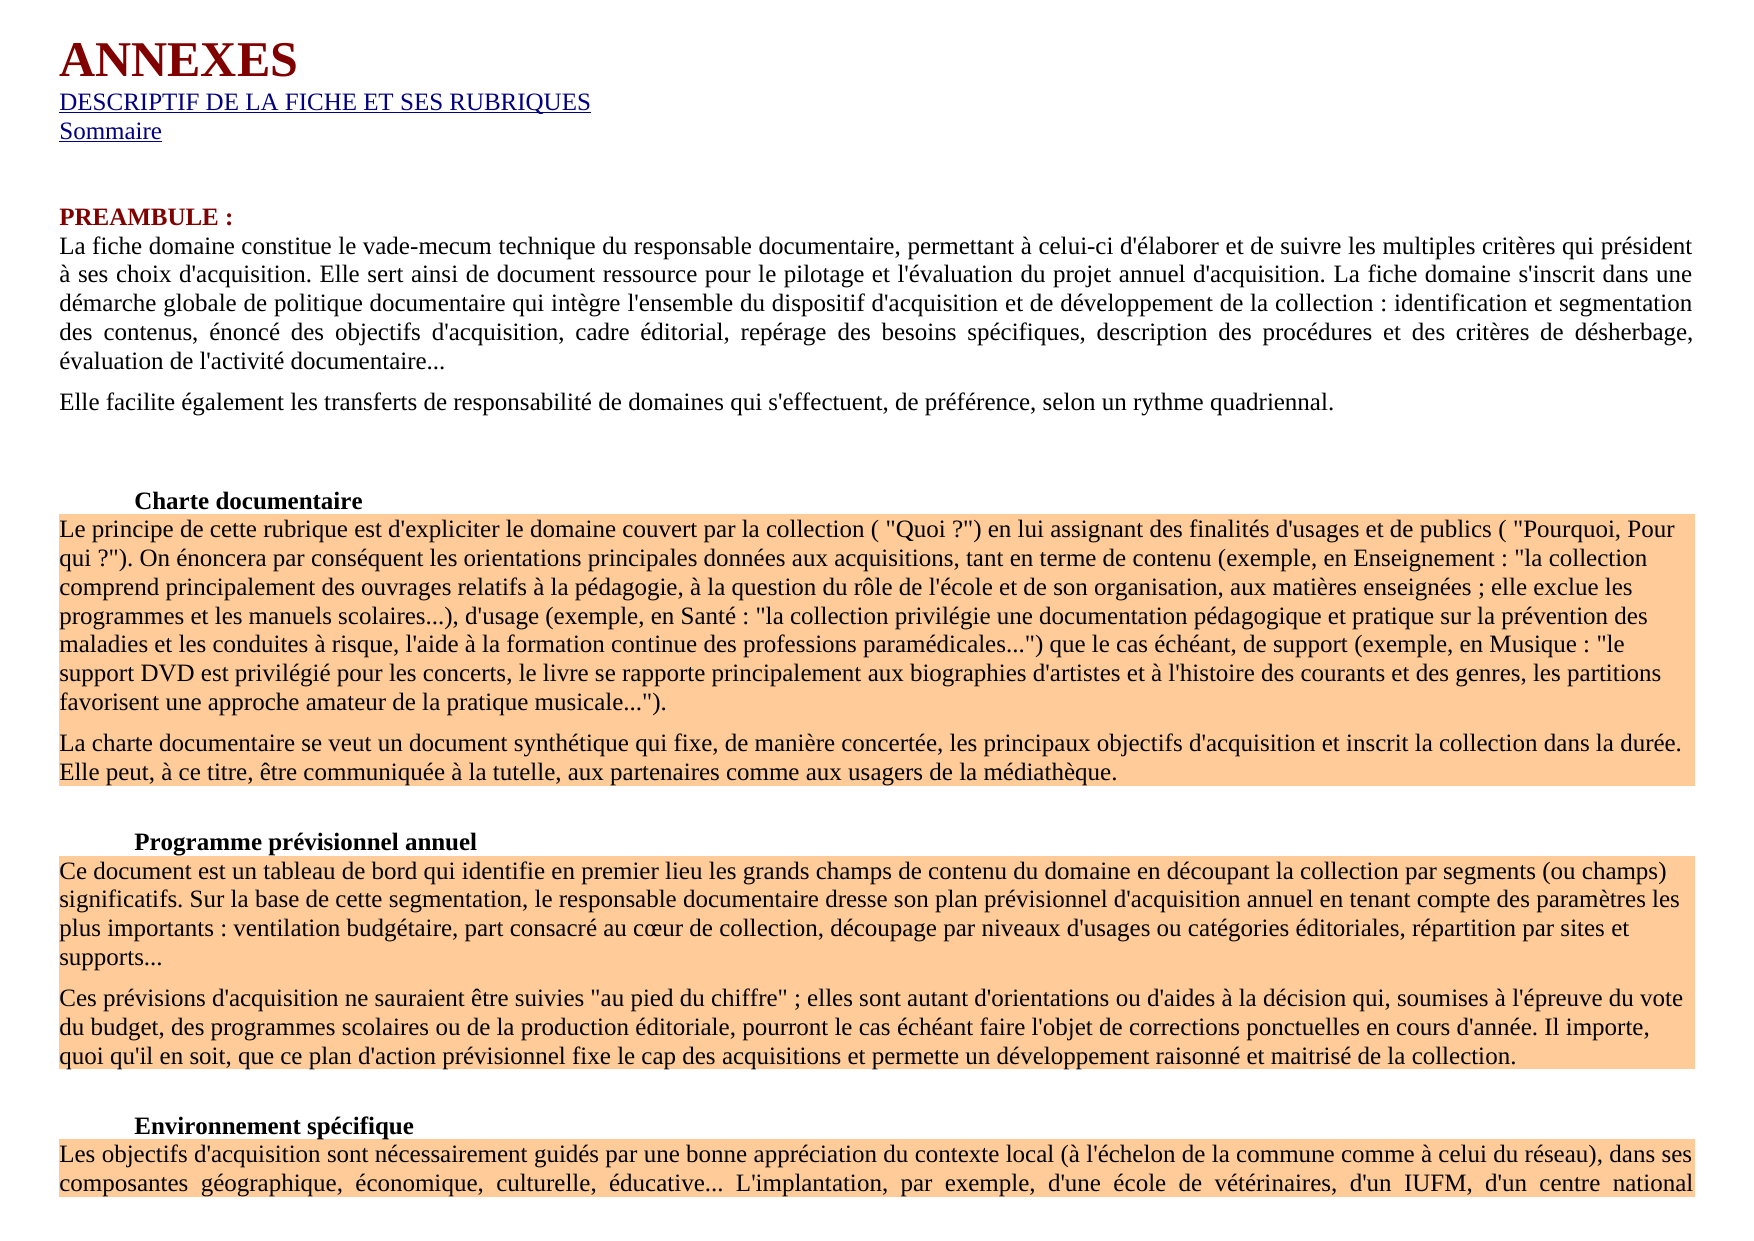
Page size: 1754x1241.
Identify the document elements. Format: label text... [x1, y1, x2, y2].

text La fiche domaine constitue le vade-mecum technique du responsable documentaire, permettant à celui-ci d'élaborer et de suivre les multiples critères qui président à ses choix d'acquisition. Elle sert ainsi de document ressource pour le pilotage et l'évaluation du projet annuel d'acquisition. La fiche domaine s'inscrit dans une démarche globale de politique documentaire qui intègre l'ensemble du dispositif d'acquisition et de développement de la collection : identification et segmentation des contenus, énoncé des objectifs d'acquisition, cadre éditorial, repérage des besoins spécifiques, description des procédures et des critères de désherbage, évaluation de l'activité documentaire... [59, 231, 1695, 374]
text Ce document est un tableau de bord qui identifie en premier lieu les grands champs de contenu du domaine en découpant la collection par segments (ou champs) significatifs. Sur la base de cette segmentation, le responsable documentaire dresse son plan prévisionnel d'acquisition annuel en tenant compte des paramètres les plus importants : ventilation budgétaire, part consacré au cœur de collection, découpage par niveaux d'usages ou catégories éditoriales, répartition par sites et supports... [59, 856, 1695, 971]
text PREAMBULE : [59, 144, 1695, 231]
text Environnement spécifique [59, 1111, 1695, 1139]
text Programme prévisionnel annuel [59, 827, 1695, 856]
text ANNEXES [59, 29, 1695, 87]
text Le principe de cette rubrique est d'expliciter le domaine couvert par la collection ( "Quoi ?") en lui assignant des finalités d'usages et de publics ( "Pourquoi, Pour qui ?"). On énoncera par conséquent les orientations principales données aux acquisitions, tant en terme de contenu (exemple, en Enseignement : "la collection comprend principalement des ouvrages relatifs à la pédagogie, à la question du rôle de l'école et de son organisation, aux matières enseignées ; elle exclue les programmes et les manuels scolaires...), d'usage (exemple, en Santé : "la collection privilégie une documentation pédagogique et pratique sur la prévention des maladies et les conduites à risque, l'aide à la formation continue des professions paramédicales...") que le cas échéant, de support (exemple, en Musique : "le support DVD est privilégié pour les concerts, le livre se rapporte principalement aux biographies d'artistes et à l'histoire des courants et des genres, les partitions favorisent une approche amateur de la pratique musicale..."). [59, 514, 1695, 716]
text DESCRIPTIF DE LA FICHE ET SES RUBRIQUES Sommaire [59, 87, 1695, 144]
text La charte documentaire se veut un document synthétique qui fixe, de manière concertée, les principaux objectifs d'acquisition et inscrit la collection dans la durée. Elle peut, à ce titre, être communiquée à la tutelle, aux partenaires comme aux usagers de la médiathèque. [59, 728, 1695, 786]
text Les objectifs d'acquisition sont nécessairement guidés par une bonne appréciation du contexte local (à l'échelon de la commune comme à celui du réseau), dans ses composantes géographique, économique, culturelle, éducative... L'implantation, par exemple, d'une école de vétérinaires, d'un IUFM, d'un centre national [59, 1139, 1695, 1197]
text Charte documentaire [59, 486, 1695, 514]
text Ces prévisions d'acquisition ne sauraient être suivies "au pied du chiffre" ; elles sont autant d'orientations ou d'aides à la décision qui, soumises à l'épreuve du vote du budget, des programmes scolaires ou de la production éditoriale, pourront le cas échéant faire l'objet de corrections ponctuelles en cours d'année. Il importe, quoi qu'il en soit, que ce plan d'action prévisionnel fixe le cap des acquisitions et permette un développement raisonné et maitrisé de la collection. [59, 983, 1695, 1069]
text Elle facilite également les transferts de responsabilité de domaines qui s'effectuent, de préférence, selon un rythme quadriennal. [59, 387, 1695, 416]
